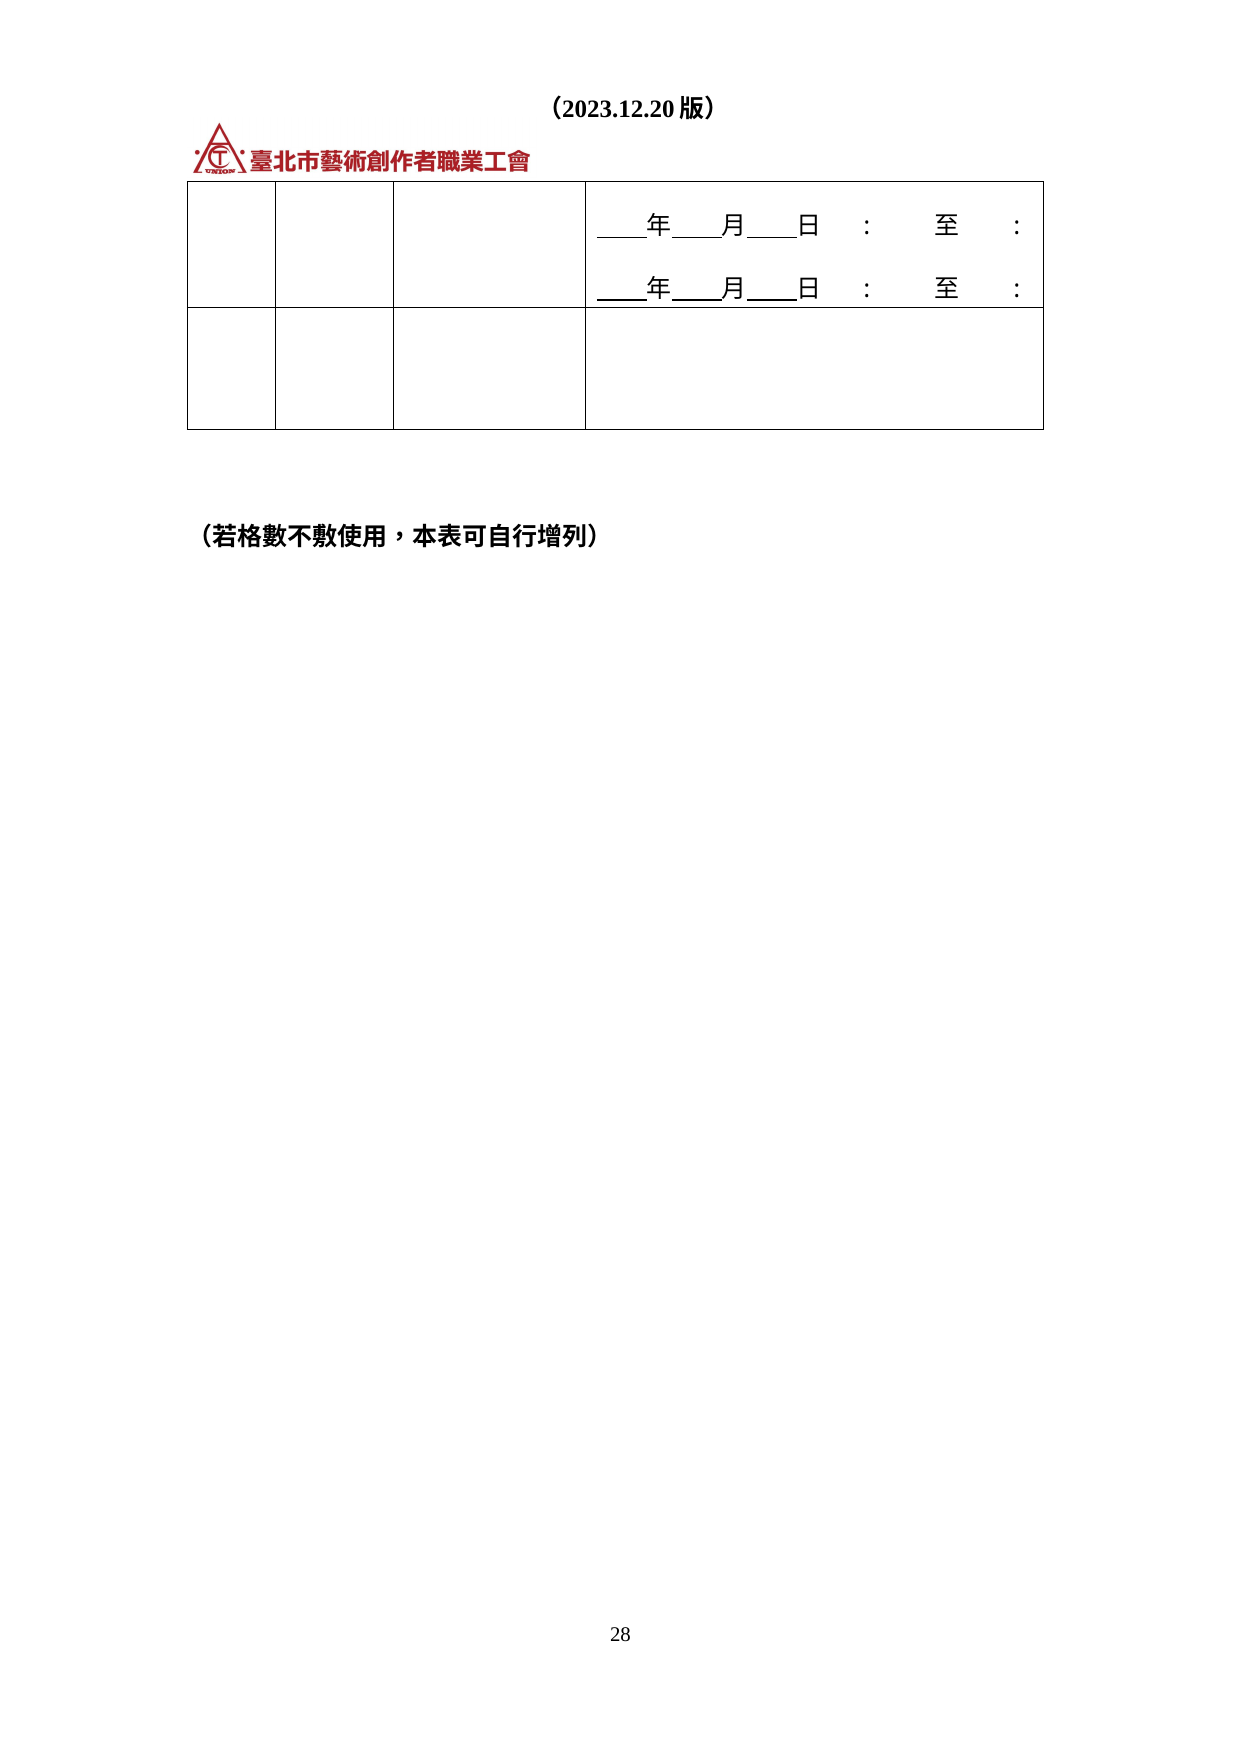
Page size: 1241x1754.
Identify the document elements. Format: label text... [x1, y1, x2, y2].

table_cell 年 月 日 : 至 : 年 月 日 : 至 : [586, 182, 1043, 307]
table_cell [276, 182, 393, 307]
text （若格數不敷使用，本表可自行增列） [187, 493, 1053, 555]
table_cell [188, 182, 275, 307]
table_cell [586, 308, 1043, 429]
table_cell [394, 182, 585, 307]
table_cell [394, 308, 585, 429]
table_cell [276, 308, 393, 429]
table_cell [188, 308, 275, 429]
